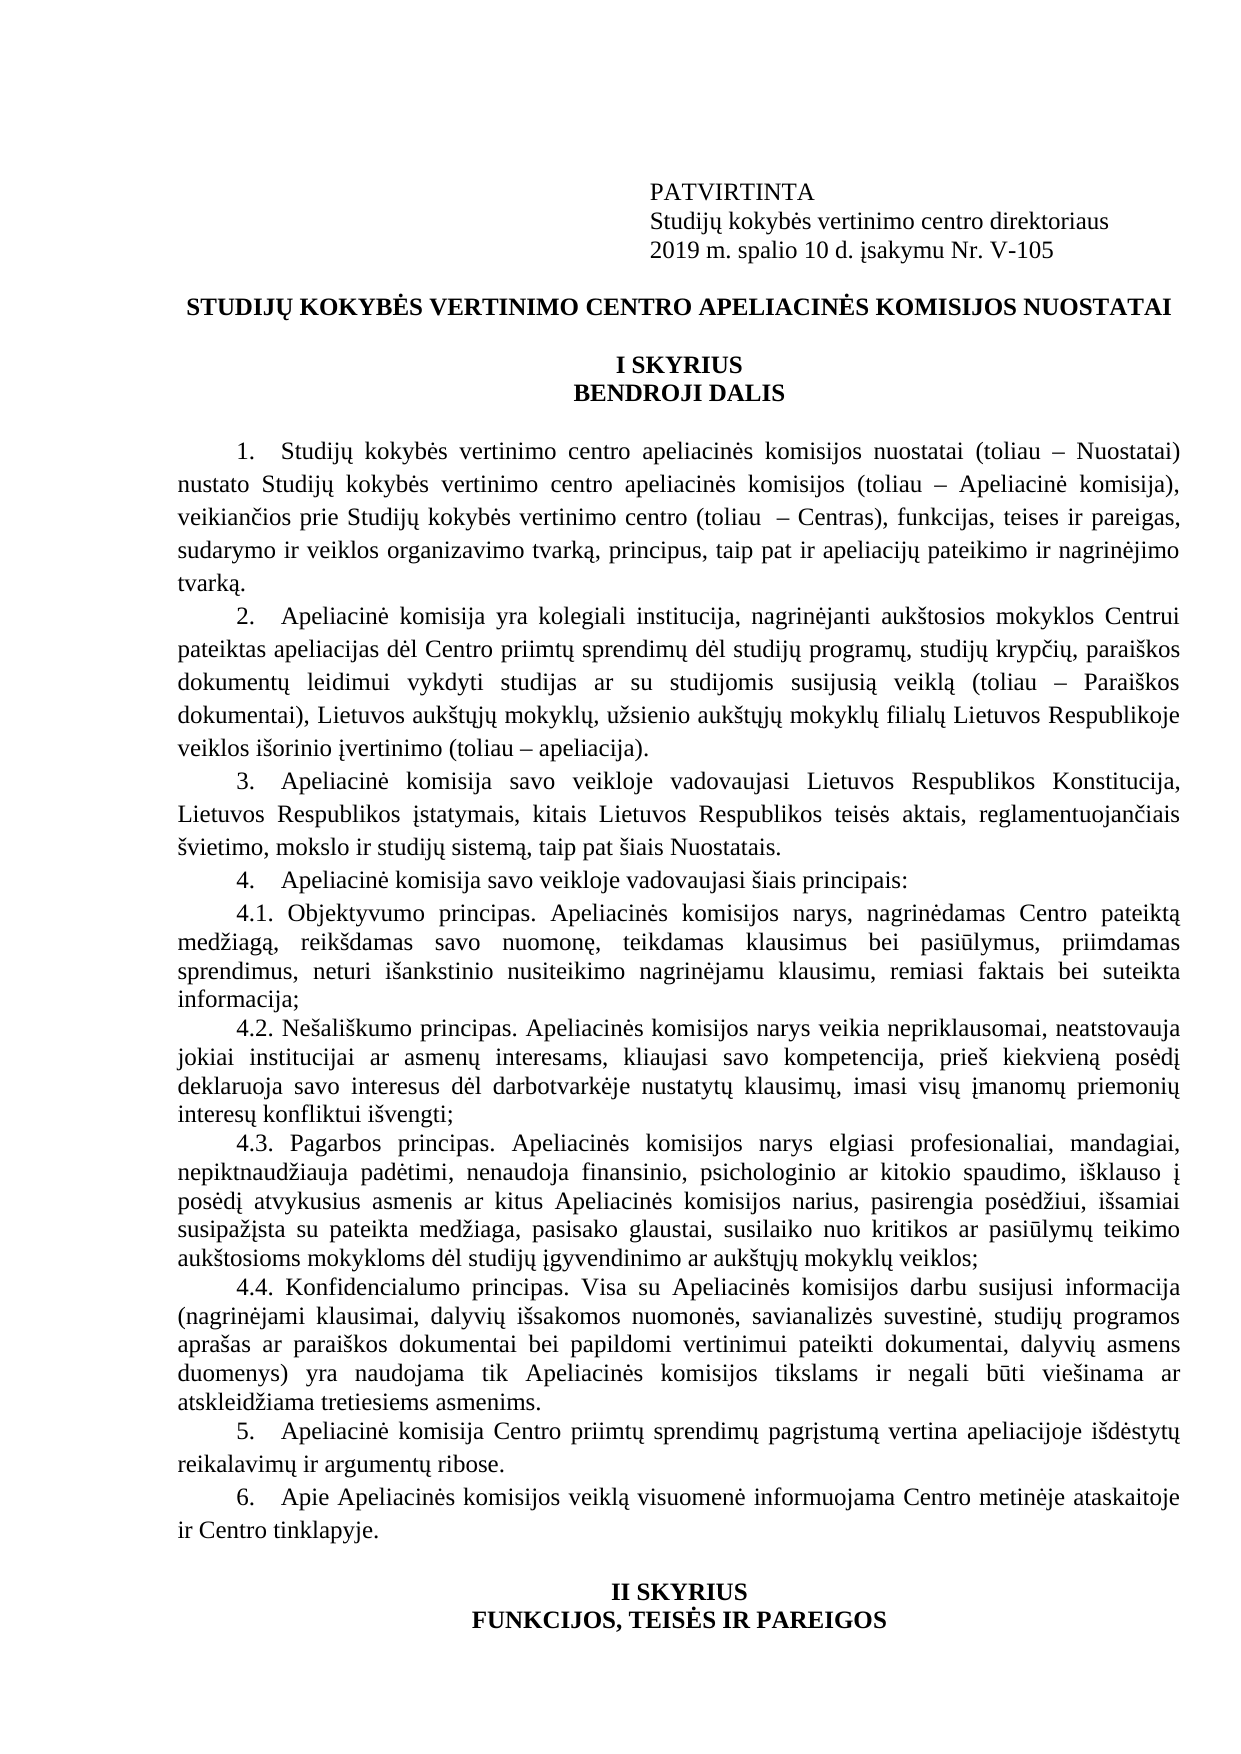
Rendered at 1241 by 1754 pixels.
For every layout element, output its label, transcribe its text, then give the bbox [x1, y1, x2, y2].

text II skyrius [177, 1577, 1181, 1605]
text FUNKCIJOS, TEISĖS IR PAREIGOS [177, 1605, 1181, 1634]
text STUDIJŲ KOKYBĖS VERTINIMO CENTRO APELIACINĖS KOMISIJOS NUOSTATAI [177, 292, 1181, 321]
text BENDROJI DALIS [177, 378, 1181, 407]
text 6. Apie Apeliacinės komisijos veiklą visuomenė informuojama Centro metinėje ataskaitoje ir Centro tinklapyje. [177, 1482, 1181, 1543]
text 4. Apeliacinė komisija savo veikloje vadovaujasi šiais principais: [177, 865, 1181, 894]
text 4.1. Objektyvumo principas. Apeliacinės komisijos narys, nagrinėdamas Centro pateiktą medžiagą, reikšdamas savo nuomonę, teikdamas klausimus bei pasiūlymus, priimdamas sprendimus, neturi išankstinio nusiteikimo nagrinėjamu klausimu, remiasi faktais bei suteikta informacija; [177, 898, 1181, 1013]
text 3. Apeliacinė komisija savo veikloje vadovaujasi Lietuvos Respublikos Konstitucija, Lietuvos Respublikos įstatymais, kitais Lietuvos Respublikos teisės aktais, reglamentuojančiais švietimo, mokslo ir studijų sistemą, taip pat šiais Nuostatais. [177, 766, 1181, 861]
text 4.3. Pagarbos principas. Apeliacinės komisijos narys elgiasi profesionaliai, mandagiai, nepiktnaudžiauja padėtimi, nenaudoja finansinio, psichologinio ar kitokio spaudimo, išklauso į posėdį atvykusius asmenis ar kitus Apeliacinės komisijos narius, pasirengia posėdžiui, išsamiai susipažįsta su pateikta medžiaga, pasisako glaustai, susilaiko nuo kritikos ar pasiūlymų teikimo aukštosioms mokykloms dėl studijų įgyvendinimo ar aukštųjų mokyklų veiklos; [177, 1128, 1181, 1272]
text 2. Apeliacinė komisija yra kolegiali institucija, nagrinėjanti aukštosios mokyklos Centrui pateiktas apeliacijas dėl Centro priimtų sprendimų dėl studijų programų, studijų krypčių, paraiškos dokumentų leidimui vykdyti studijas ar su studijomis susijusią veiklą (toliau – Paraiškos dokumentai), Lietuvos aukštųjų mokyklų, užsienio aukštųjų mokyklų filialų Lietuvos Respublikoje veiklos išorinio įvertinimo (toliau – apeliacija). [177, 601, 1181, 762]
text I skyrius [177, 350, 1181, 378]
text Studijų kokybės vertinimo centro direktoriaus [649, 206, 1181, 235]
text 2019 m. spalio 10 d. įsakymu Nr. V-105 [649, 235, 1181, 263]
text 5. Apeliacinė komisija Centro priimtų sprendimų pagrįstumą vertina apeliacijoje išdėstytų reikalavimų ir argumentų ribose. [177, 1416, 1181, 1477]
text PATVIRTINTA [649, 177, 1181, 206]
text 4.4. Konfidencialumo principas. Visa su Apeliacinės komisijos darbu susijusi informacija (nagrinėjami klausimai, dalyvių išsakomos nuomonės, savianalizės suvestinė, studijų programos aprašas ar paraiškos dokumentai bei papildomi vertinimui pateikti dokumentai, dalyvių asmens duomenys) yra naudojama tik Apeliacinės komisijos tikslams ir negali būti viešinama ar atskleidžiama tretiesiems asmenims. [177, 1272, 1181, 1416]
text 4.2. Nešališkumo principas. Apeliacinės komisijos narys veikia nepriklausomai, neatstovauja jokiai institucijai ar asmenų interesams, kliaujasi savo kompetencija, prieš kiekvieną posėdį deklaruoja savo interesus dėl darbotvarkėje nustatytų klausimų, imasi visų įmanomų priemonių interesų konfliktui išvengti; [177, 1013, 1181, 1128]
text 1. Studijų kokybės vertinimo centro apeliacinės komisijos nuostatai (toliau – Nuostatai) nustato Studijų kokybės vertinimo centro apeliacinės komisijos (toliau – Apeliacinė komisija), veikiančios prie Studijų kokybės vertinimo centro (toliau – Centras), funkcijas, teises ir pareigas, sudarymo ir veiklos organizavimo tvarką, principus, taip pat ir apeliacijų pateikimo ir nagrinėjimo tvarką. [177, 436, 1181, 597]
